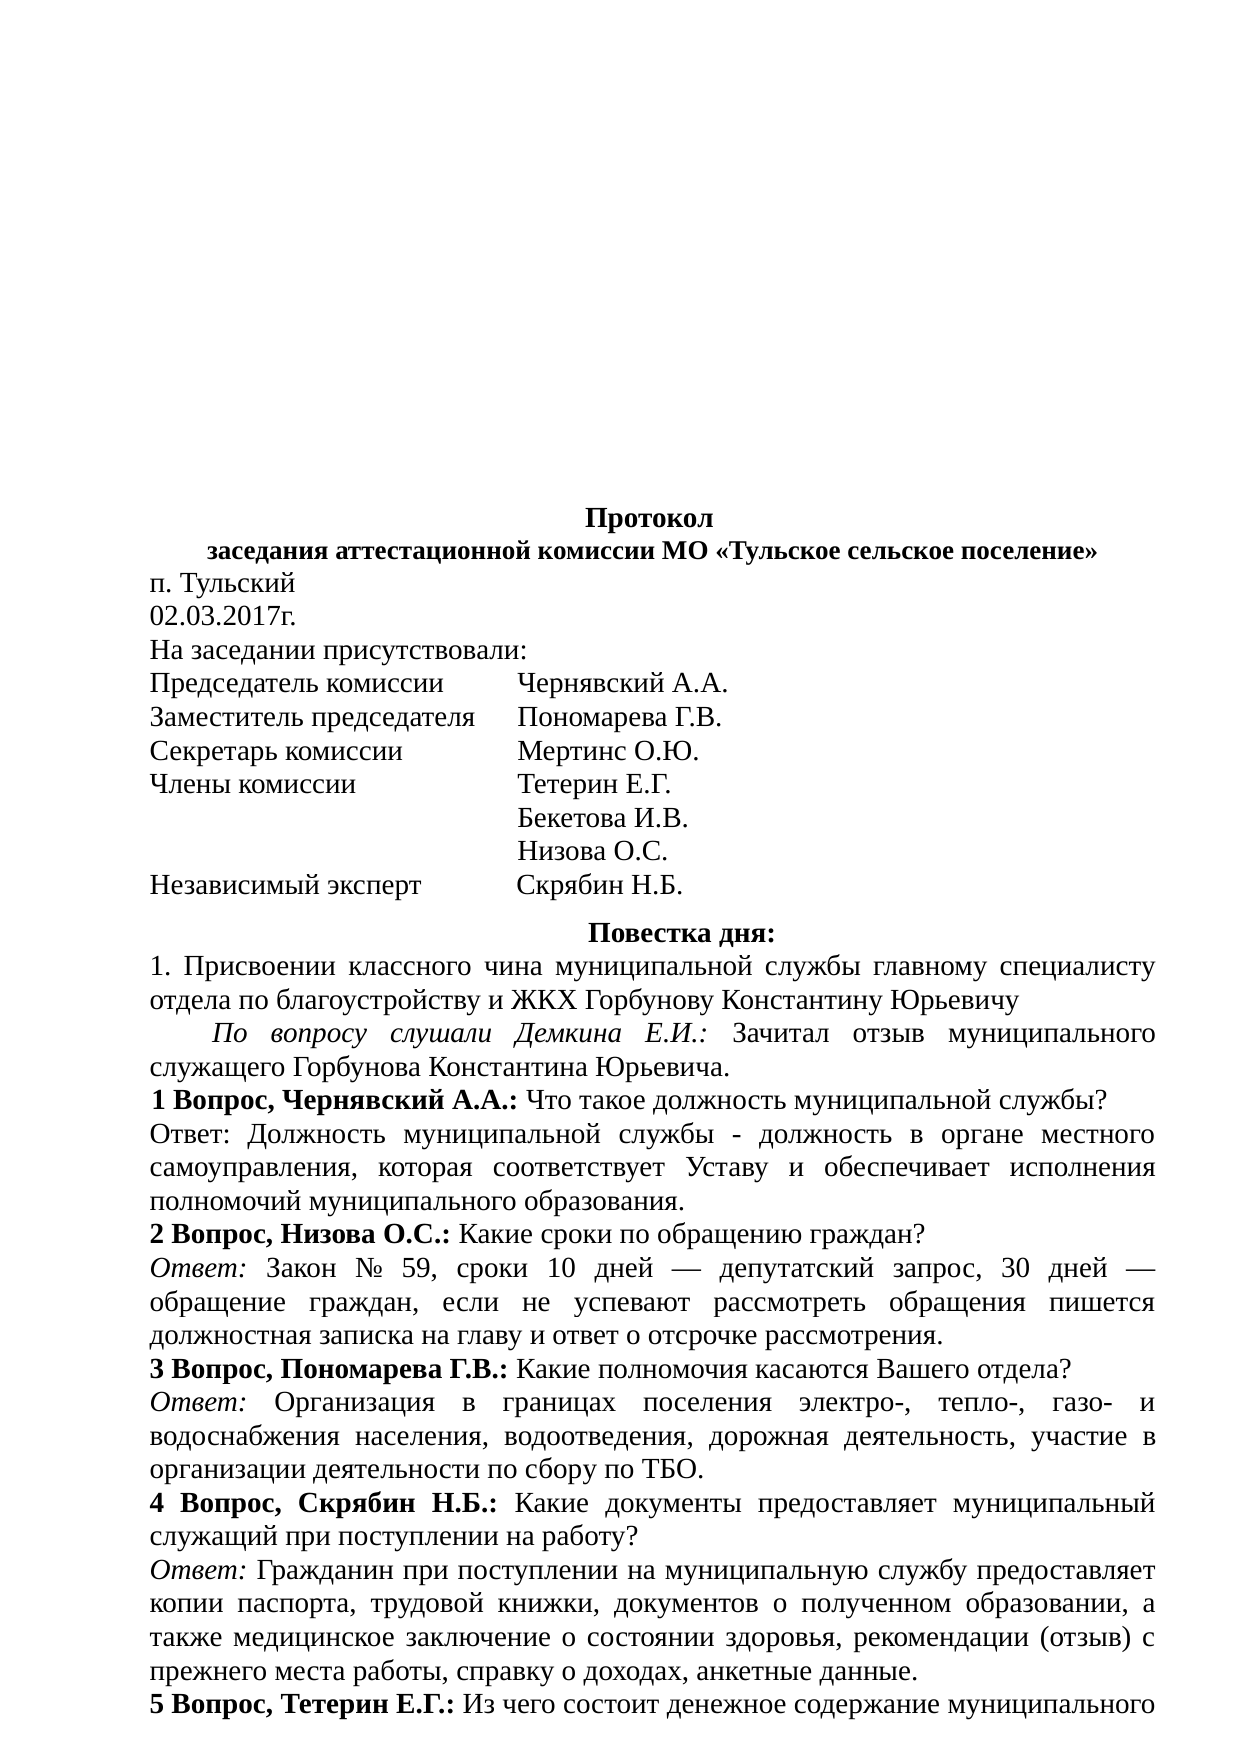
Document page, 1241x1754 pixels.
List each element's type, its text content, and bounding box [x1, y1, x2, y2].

list Ответ: Закон № 59, сроки 10 дней — депутатский запрос, 30 дней — обращение граждан, если не успевают рассмотреть обращения пишется должностная записка на главу и ответ о отсрочке рассмотрения. [149, 1250, 1156, 1351]
list 1 Вопрос, Чернявский А.А.: Что такое должность муниципальной службы? [151, 1082, 1156, 1116]
text Протокол [149, 500, 1156, 534]
list Ответ: Организация в границах поселения электро-, тепло-, газо- и водоснабжения населения, водоотведения, дорожная деятельность, участие в организации деятельности по сбору по ТБО. [149, 1384, 1156, 1485]
list Ответ: Должность муниципальной службы - должность в органе местного самоуправления, которая соответствует Уставу и обеспечивает исполнения полномочий муниципального образования. [149, 1116, 1156, 1217]
text Члены комиссии Тетерин Е.Г. [149, 766, 1156, 800]
text Заместитель председателя Пономарева Г.В. [149, 699, 1156, 733]
text По вопросу слушали Демкина Е.И.: Зачитал отзыв муниципального служащего Горбунова Константина Юрьевича. [149, 1015, 1156, 1082]
list 2 Вопрос, Низова О.С.: Какие сроки по обращению граждан? [149, 1217, 1156, 1250]
list 3 Вопрос, Пономарева Г.В.: Какие полномочия касаются Вашего отдела? [149, 1351, 1156, 1384]
text Независимый эксперт Скрябин Н.Б. [149, 867, 1156, 900]
text Председатель комиссии Чернявский А.А. [149, 666, 1156, 699]
text Низова О.С. [149, 833, 1156, 867]
list Ответ: Гражданин при поступлении на муниципальную службу предоставляет копии паспорта, трудовой книжки, документов о полученном образовании, а также медицинское заключение о состоянии здоровья, рекомендации (отзыв) с прежнего места работы, справку о доходах, анкетные данные. [149, 1552, 1156, 1686]
text заседания аттестационной комиссии МО «Тульское сельское поселение» [149, 534, 1156, 565]
text На заседании присутствовали: [149, 632, 1156, 666]
text Бекетова И.В. [149, 800, 1156, 833]
list 5 Вопрос, Тетерин Е.Г.: Из чего состоит денежное содержание муниципального [149, 1686, 1156, 1720]
text Повестка дня: [149, 915, 1156, 948]
text 1. Присвоении классного чина муниципальной службы главному специалисту отдела по благоустройству и ЖКХ Горбунову Константину Юрьевичу [149, 948, 1156, 1015]
list 4 Вопрос, Скрябин Н.Б.: Какие документы предоставляет муниципальный служащий при поступлении на работу? [149, 1485, 1156, 1552]
text п. Тульский 02.03.2017г. [149, 565, 1156, 632]
text Секретарь комиссии Мертинс О.Ю. [149, 733, 1156, 766]
